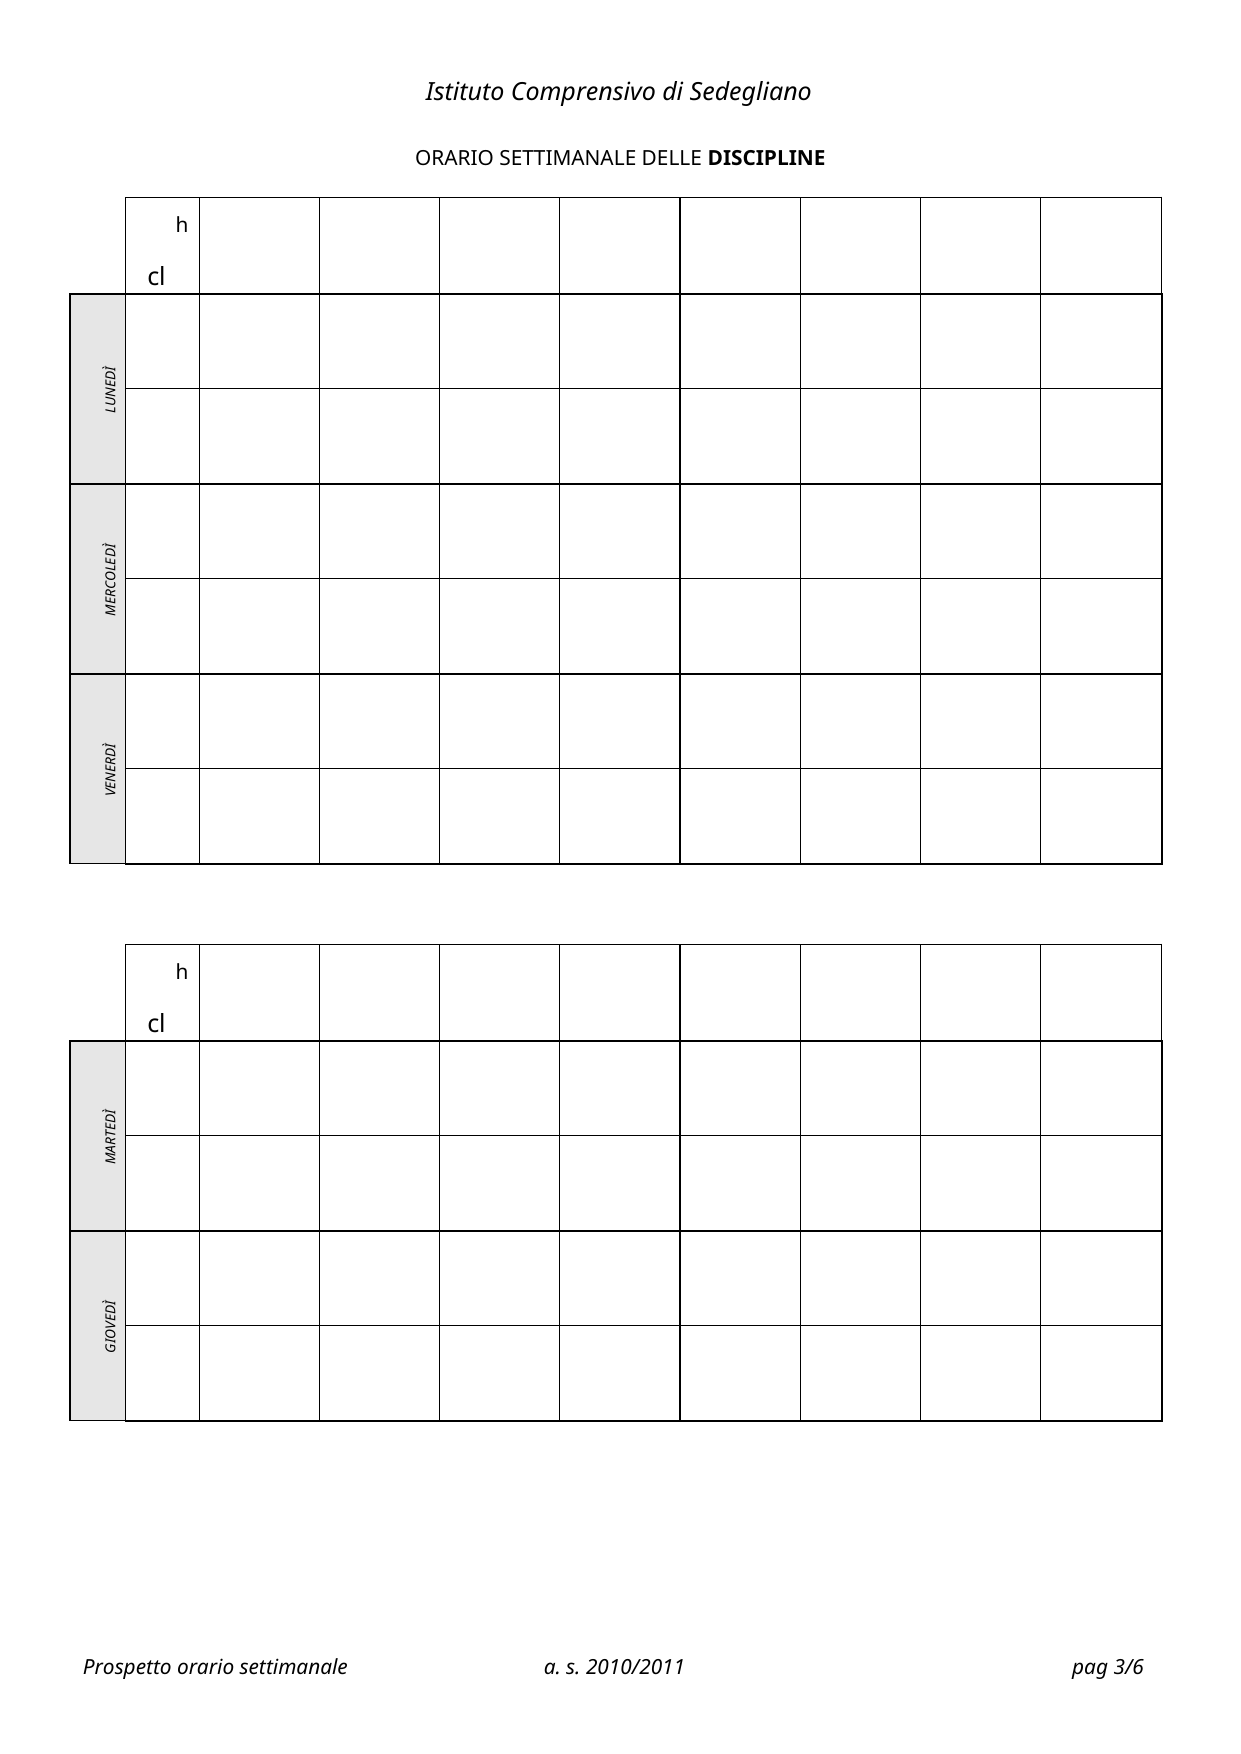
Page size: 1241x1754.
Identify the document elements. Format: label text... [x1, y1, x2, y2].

table_header [681, 945, 800, 1040]
table_cell [1041, 1326, 1161, 1420]
table_cell [126, 769, 199, 863]
table_cell [1041, 295, 1161, 388]
table_header [320, 198, 439, 293]
table_cell [801, 295, 920, 388]
table_cell [681, 1136, 800, 1230]
table_cell [200, 1232, 319, 1325]
table_header [560, 198, 679, 293]
table_cell [440, 675, 559, 768]
table_cell [200, 675, 319, 768]
table_cell mercoledì [71, 485, 125, 673]
table_cell [681, 389, 800, 483]
table_cell [320, 769, 439, 863]
table_cell [560, 1326, 679, 1420]
table_cell [126, 485, 199, 578]
table_cell [560, 295, 679, 388]
table_cell [320, 1136, 439, 1230]
table_cell [320, 579, 439, 673]
table_cell [200, 1136, 319, 1230]
table_header h [126, 198, 199, 293]
table_header [440, 945, 559, 1040]
table_cell [921, 389, 1040, 483]
table_cell [1041, 389, 1161, 483]
table_cell [320, 295, 439, 388]
table_cell martedì [71, 1042, 125, 1230]
table_cell [1041, 675, 1161, 768]
table_cell [200, 485, 319, 578]
table_header [1041, 198, 1161, 293]
table_cell [440, 579, 559, 673]
table_cell [801, 675, 920, 768]
table_cell [921, 485, 1040, 578]
table_cell [1041, 485, 1161, 578]
table_header [681, 198, 800, 293]
table_header h [126, 945, 199, 1040]
table_header [801, 198, 920, 293]
table_cell [320, 389, 439, 483]
table_cell [200, 769, 319, 863]
table_cell [126, 1136, 199, 1230]
table_cell [560, 485, 679, 578]
table_cell [801, 1232, 920, 1325]
table_cell [681, 295, 800, 388]
table_cell [200, 579, 319, 673]
table_cell [320, 1232, 439, 1325]
table_cell [440, 769, 559, 863]
table_cell [1041, 1042, 1161, 1135]
table_cell [921, 1232, 1040, 1325]
table_cell [921, 1136, 1040, 1230]
table_header [200, 945, 319, 1040]
table_cell [801, 769, 920, 863]
table_cell [320, 1326, 439, 1420]
table_cell [921, 295, 1040, 388]
table_cell [1041, 1136, 1161, 1230]
table_cell [126, 295, 199, 388]
table_cell [681, 1326, 800, 1420]
table_cell [801, 1326, 920, 1420]
text orario settimanale delle discipline [83, 143, 1157, 172]
table_cell giovedì [71, 1232, 125, 1420]
table_cell [200, 1042, 319, 1135]
table_cell [1041, 579, 1161, 673]
table_cell [921, 675, 1040, 768]
table_cell [126, 1042, 199, 1135]
table_cell [560, 1232, 679, 1325]
table_header [1041, 945, 1161, 1040]
table_cell [200, 295, 319, 388]
table_header [921, 945, 1040, 1040]
table_cell [801, 1136, 920, 1230]
table_cell [126, 389, 199, 483]
table_cell [560, 579, 679, 673]
table_cell [681, 1042, 800, 1135]
table_cell [681, 485, 800, 578]
table_cell [801, 1042, 920, 1135]
table_header [921, 198, 1040, 293]
table_cell [440, 485, 559, 578]
table_cell [560, 1042, 679, 1135]
table_header [70, 944, 125, 1040]
table_cell [560, 1136, 679, 1230]
table_cell [921, 769, 1040, 863]
table_header [560, 945, 679, 1040]
table_header [801, 945, 920, 1040]
table_cell [440, 295, 559, 388]
table_cell [921, 579, 1040, 673]
table_cell [560, 675, 679, 768]
table_cell [320, 1042, 439, 1135]
table_cell [560, 769, 679, 863]
table_cell [681, 769, 800, 863]
table_cell [681, 675, 800, 768]
table_cell [921, 1326, 1040, 1420]
table_header [70, 197, 125, 293]
table_cell [440, 389, 559, 483]
table_header [440, 198, 559, 293]
table_cell [440, 1232, 559, 1325]
table_cell [126, 579, 199, 673]
table_cell [681, 1232, 800, 1325]
table_cell [320, 675, 439, 768]
table_header [320, 945, 439, 1040]
table_cell [200, 1326, 319, 1420]
table_cell [921, 1042, 1040, 1135]
table_cell [126, 675, 199, 768]
table_cell [126, 1232, 199, 1325]
table_cell [801, 485, 920, 578]
table_cell [320, 485, 439, 578]
table_header [200, 198, 319, 293]
table_cell [801, 579, 920, 673]
table_cell [681, 579, 800, 673]
table_cell [126, 1326, 199, 1420]
table_cell [440, 1326, 559, 1420]
table_cell [1041, 1232, 1161, 1325]
table_cell [440, 1042, 559, 1135]
table_cell [801, 389, 920, 483]
table_cell venerdì [71, 675, 125, 863]
table_cell [440, 1136, 559, 1230]
table_cell [200, 389, 319, 483]
table_cell lunedì [71, 295, 125, 483]
table_cell [560, 389, 679, 483]
table_cell [1041, 769, 1161, 863]
